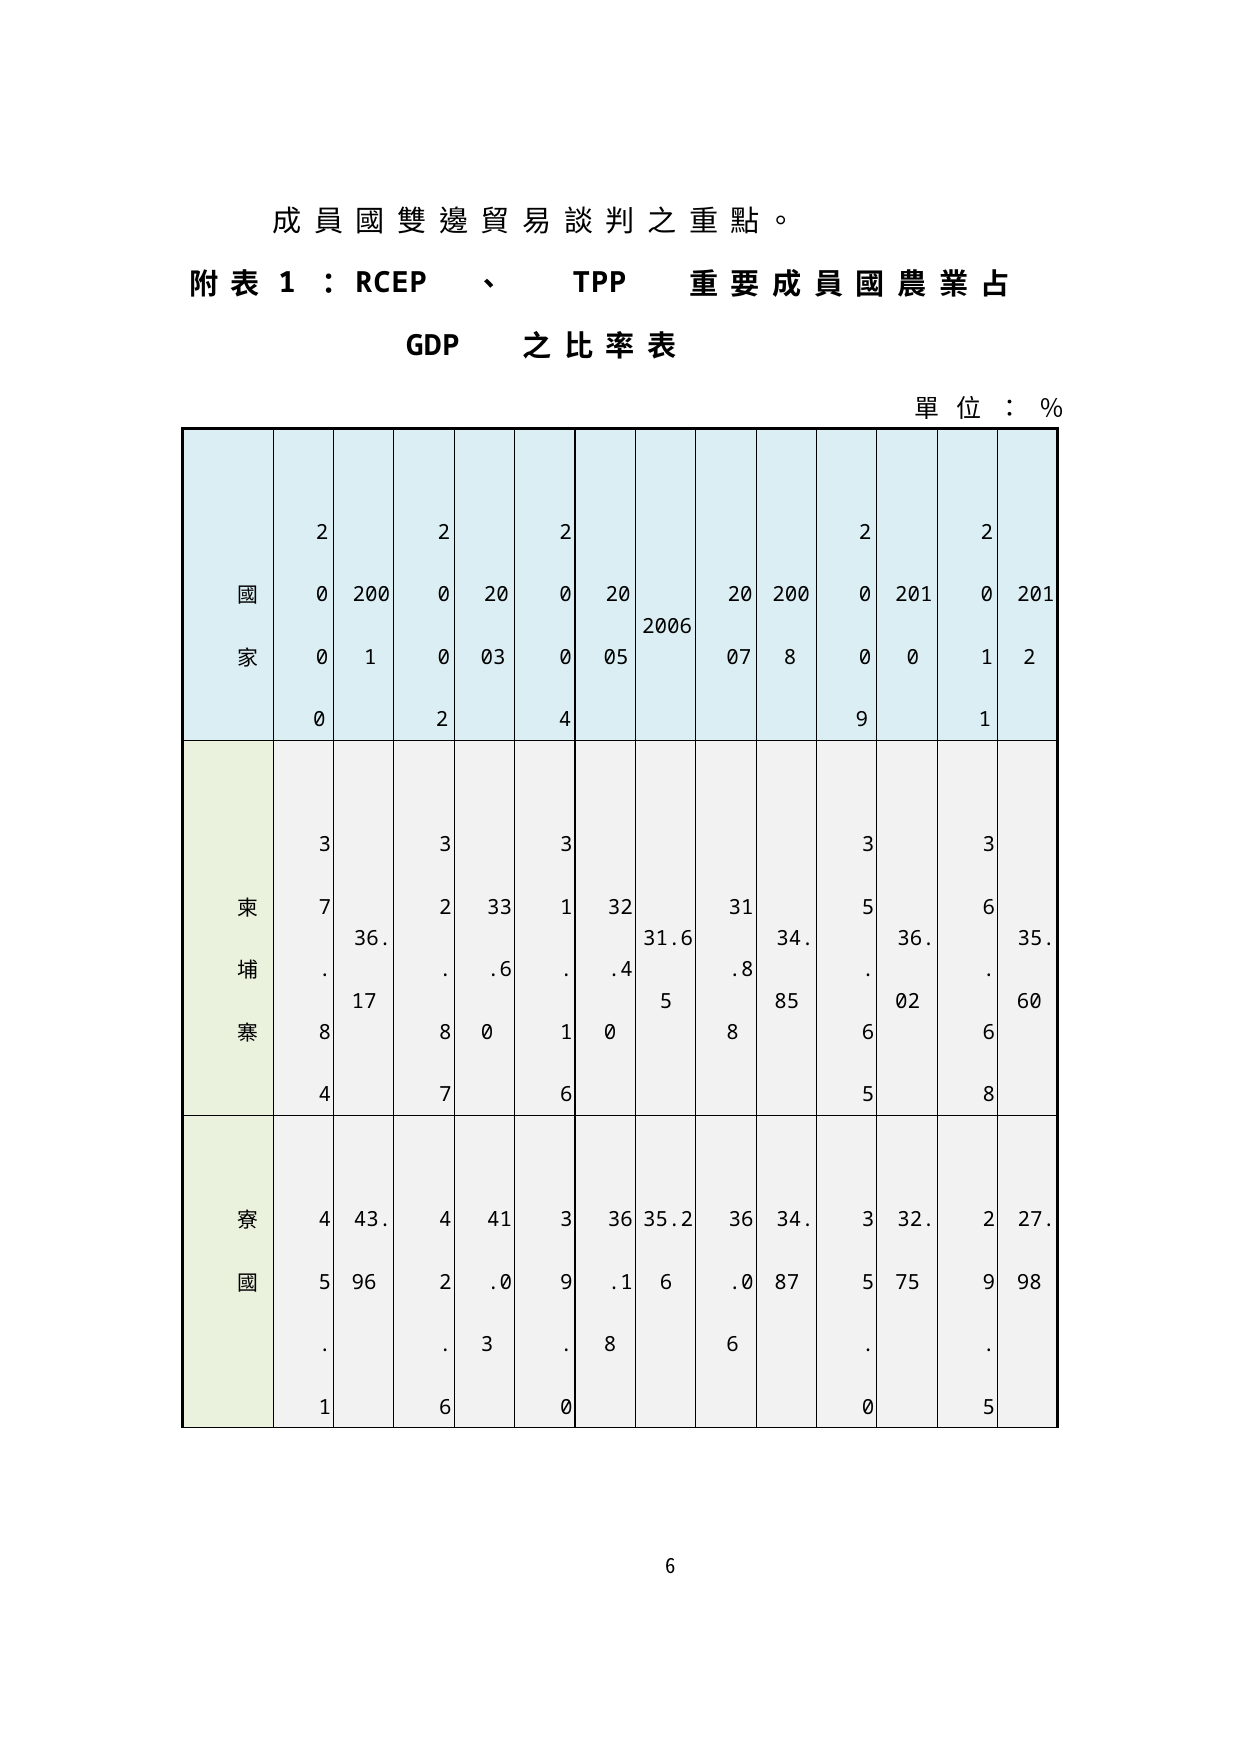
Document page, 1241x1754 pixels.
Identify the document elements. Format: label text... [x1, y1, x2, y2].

table_cell 36.06 [696, 1116, 756, 1427]
table_cell 36.18 [576, 1116, 635, 1427]
table_header 2012 [998, 430, 1056, 740]
table_header 2004 [515, 430, 574, 740]
table_cell 31.88 [696, 741, 756, 1115]
table_header 2008 [757, 430, 816, 740]
table_cell 35.65 [817, 741, 876, 1115]
table_cell 39.0 [515, 1116, 574, 1427]
table_cell 37.84 [274, 741, 333, 1115]
table_cell 柬埔寨 [184, 741, 273, 1115]
table_header 2010 [877, 430, 937, 740]
table_cell 29.5 [938, 1116, 997, 1427]
table_cell 42.6 [394, 1116, 454, 1427]
table_header 2003 [455, 430, 514, 740]
table_cell 35.26 [636, 1116, 695, 1427]
table_cell 31.65 [636, 741, 695, 1115]
table_cell 36.02 [877, 741, 937, 1115]
table_cell 34.87 [757, 1116, 816, 1427]
text 單位：％ [183, 365, 1073, 427]
text 成員國雙邊貿易談判之重點。 [242, 177, 1058, 240]
table_cell 31.16 [515, 741, 574, 1115]
table_cell 寮國 [184, 1116, 273, 1427]
table_cell 45.1 [274, 1116, 333, 1427]
table_header 國家 [184, 430, 273, 740]
table_cell 27.98 [998, 1116, 1056, 1427]
text 附表1：RCEP、TPP重要成員國農業占GDP之比率表 [183, 240, 1058, 365]
table_header 2009 [817, 430, 876, 740]
table_cell 35.60 [998, 741, 1056, 1115]
table_header 2007 [696, 430, 756, 740]
table_cell 43.96 [334, 1116, 393, 1427]
table_cell 35.0 [817, 1116, 876, 1427]
table_cell 32.75 [877, 1116, 937, 1427]
table_cell 33.60 [455, 741, 514, 1115]
table_cell 41.03 [455, 1116, 514, 1427]
table_header 2000 [274, 430, 333, 740]
table_cell 36.17 [334, 741, 393, 1115]
table_cell 34.85 [757, 741, 816, 1115]
table_cell 32.40 [576, 741, 635, 1115]
table_header 2001 [334, 430, 393, 740]
table_cell 36.68 [938, 741, 997, 1115]
table_header 2011 [938, 430, 997, 740]
table_header 2005 [576, 430, 635, 740]
table_header 2006 [636, 430, 695, 740]
table_cell 32.87 [394, 741, 454, 1115]
table_header 2002 [394, 430, 454, 740]
